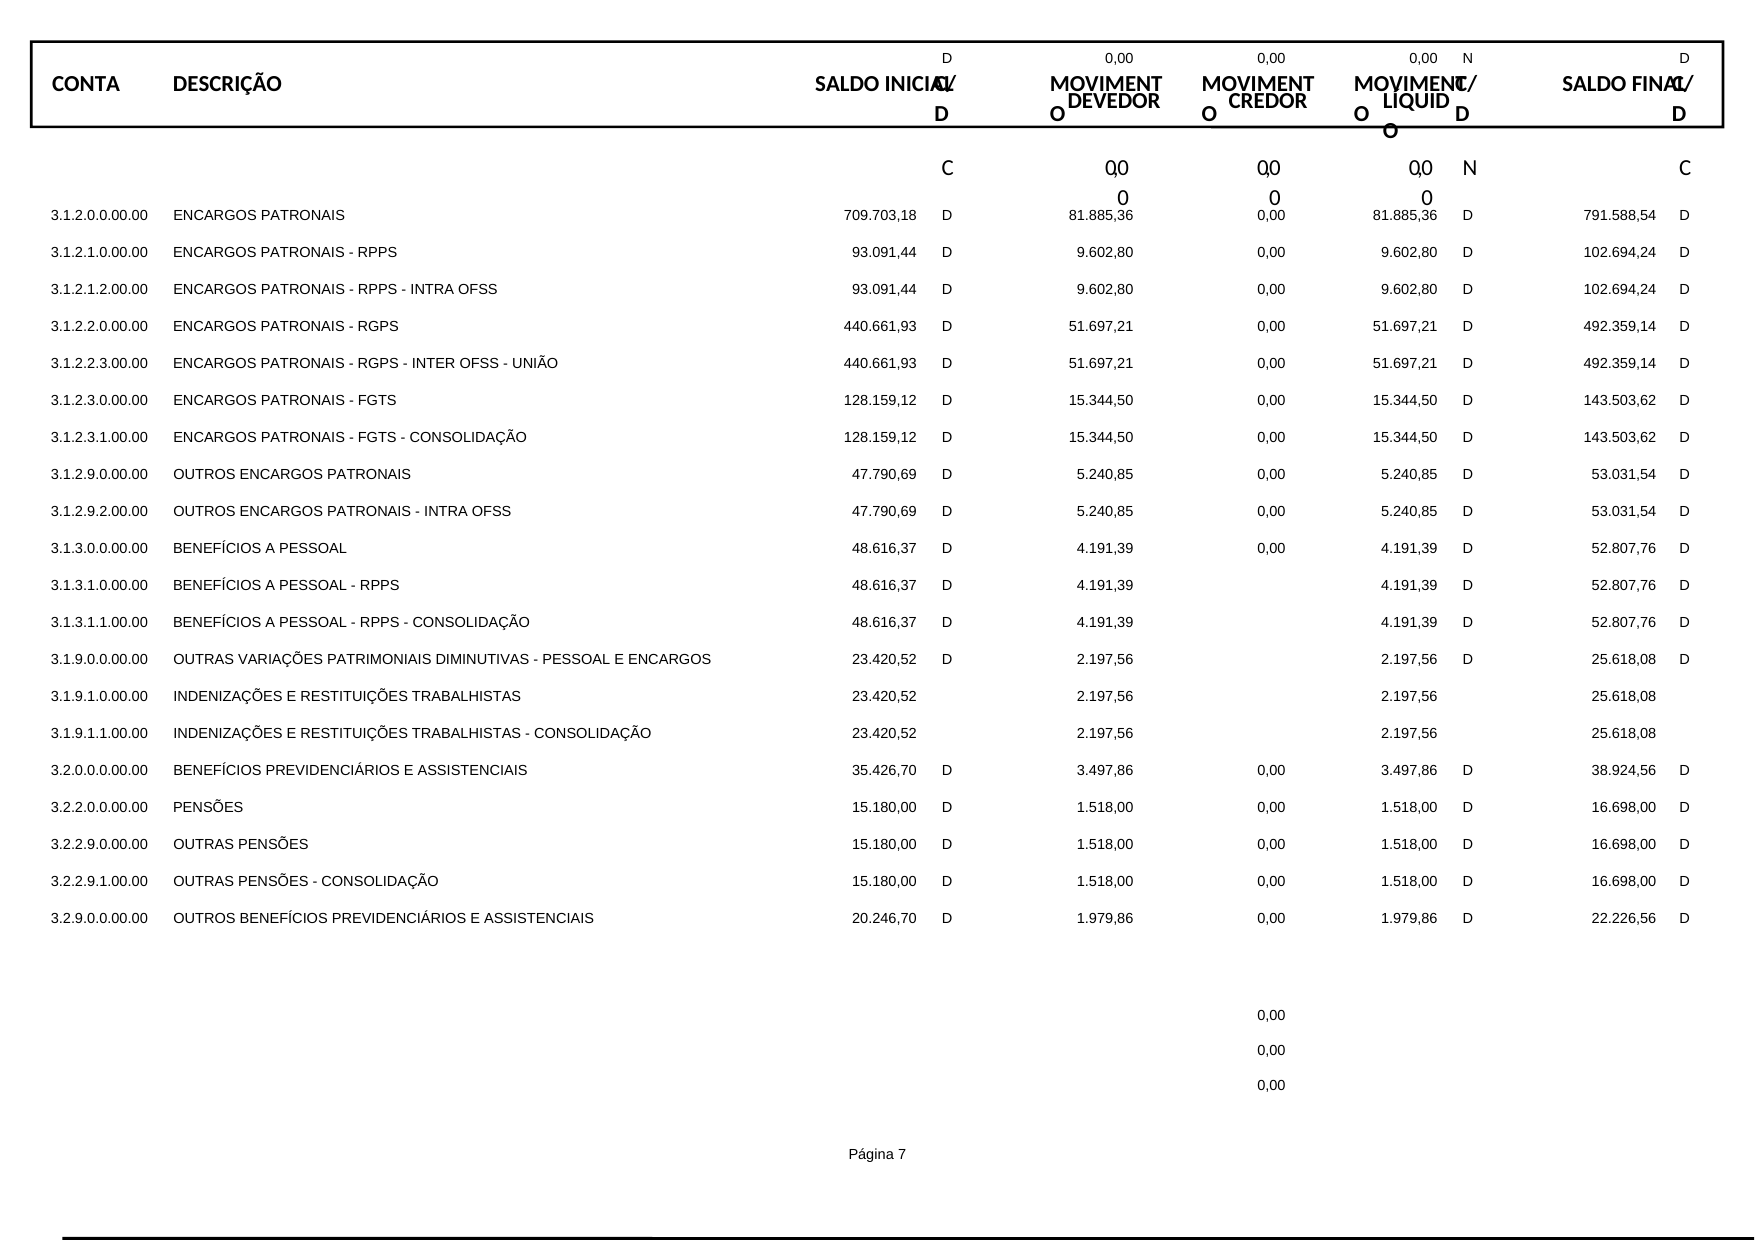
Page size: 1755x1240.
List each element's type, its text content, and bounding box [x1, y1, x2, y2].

text 3.1.2.2.3.00.00 ENCARGOS PATRONAIS - RGPS - INTER OFSS - UNIÃO 440.661,93 D 51.697,21 0,00 51.697,21 D 492.359,14 D [51, 354, 1689, 371]
text 3.2.2.0.0.00.00 PENSÕES 15.180,00 D 1.518,00 0,00 1.518,00 D 16.698,00 D [51, 798, 1689, 815]
text 3.2.9.0.0.00.00 OUTROS BENEFÍCIOS PREVIDENCIÁRIOS E ASSISTENCIAIS 20.246,70 D 1.979,86 0,00 1.979,86 D 22.226,56 D [51, 909, 1689, 926]
text 3.1.2.3.1.00.00 ENCARGOS PATRONAIS - FGTS - CONSOLIDAÇÃO 128.159,12 D 15.344,50 0,00 15.344,50 D 143.503,62 D [51, 428, 1689, 445]
text 3.1.2.0.0.00.00 ENCARGOS PATRONAIS 709.703,18 D 81.885,36 0,00 81.885,36 D 791.588,54 D [51, 151, 1689, 223]
text 3.1.2.1.2.00.00 ENCARGOS PATRONAIS - RPPS - INTRA OFSS 93.091,44 D 9.602,80 0,00 9.602,80 D 102.694,24 D [51, 281, 1689, 297]
text 3.1.2.1.0.00.00 ENCARGOS PATRONAIS - RPPS 93.091,44 D 9.602,80 0,00 9.602,80 D 102.694,24 D [51, 244, 1689, 260]
text 3.1.3.1.0.00.00 BENEFÍCIOS A PESSOAL - RPPS 48.616,37 D 4.191,39 4.191,39 D 52.807,76 D [51, 576, 1689, 593]
text 3.1.9.0.0.00.00 OUTRAS VARIAÇÕES PATRIMONIAIS DIMINUTIVAS - PESSOAL E ENCARGOS 23.420,52 D 2.197,56 2.197,56 D 25.618,08 D [51, 650, 1689, 667]
text 3.1.2.9.0.00.00 OUTROS ENCARGOS PATRONAIS 47.790,69 D 5.240,85 0,00 5.240,85 D 53.031,54 D [51, 466, 1689, 482]
text 3.1.9.1.0.00.00 INDENIZAÇÕES E RESTITUIÇÕES TRABALHISTAS 23.420,52 2.197,56 2.197,56 25.618,08 [51, 687, 1689, 704]
text 3.2.2.9.1.00.00 OUTRAS PENSÕES - CONSOLIDAÇÃO 15.180,00 D 1.518,00 0,00 1.518,00 D 16.698,00 D [51, 872, 1689, 889]
text 3.1.2.3.0.00.00 ENCARGOS PATRONAIS - FGTS 128.159,12 D 15.344,50 0,00 15.344,50 D 143.503,62 D [51, 392, 1689, 408]
text 3.1.9.1.1.00.00 INDENIZAÇÕES E RESTITUIÇÕES TRABALHISTAS - CONSOLIDAÇÃO 23.420,52 2.197,56 2.197,56 25.618,08 [51, 724, 1689, 741]
text 3.2.2.9.0.00.00 OUTRAS PENSÕES 15.180,00 D 1.518,00 0,00 1.518,00 D 16.698,00 D [51, 835, 1689, 852]
text 3.1.2.9.2.00.00 OUTROS ENCARGOS PATRONAIS - INTRA OFSS 47.790,69 D 5.240,85 0,00 5.240,85 D 53.031,54 D [51, 502, 1689, 519]
text 3.2.0.0.0.00.00 BENEFÍCIOS PREVIDENCIÁRIOS E ASSISTENCIAIS 35.426,70 D 3.497,86 0,00 3.497,86 D 38.924,56 D [51, 761, 1689, 778]
text 3.1.2.2.0.00.00 ENCARGOS PATRONAIS - RGPS 440.661,93 D 51.697,21 0,00 51.697,21 D 492.359,14 D [51, 318, 1689, 334]
text 3.1.3.1.1.00.00 BENEFÍCIOS A PESSOAL - RPPS - CONSOLIDAÇÃO 48.616,37 D 4.191,39 4.191,39 D 52.807,76 D [51, 613, 1689, 630]
text 3.1.3.0.0.00.00 BENEFÍCIOS A PESSOAL 48.616,37 D 4.191,39 0,00 4.191,39 D 52.807,76 D [51, 539, 1689, 556]
